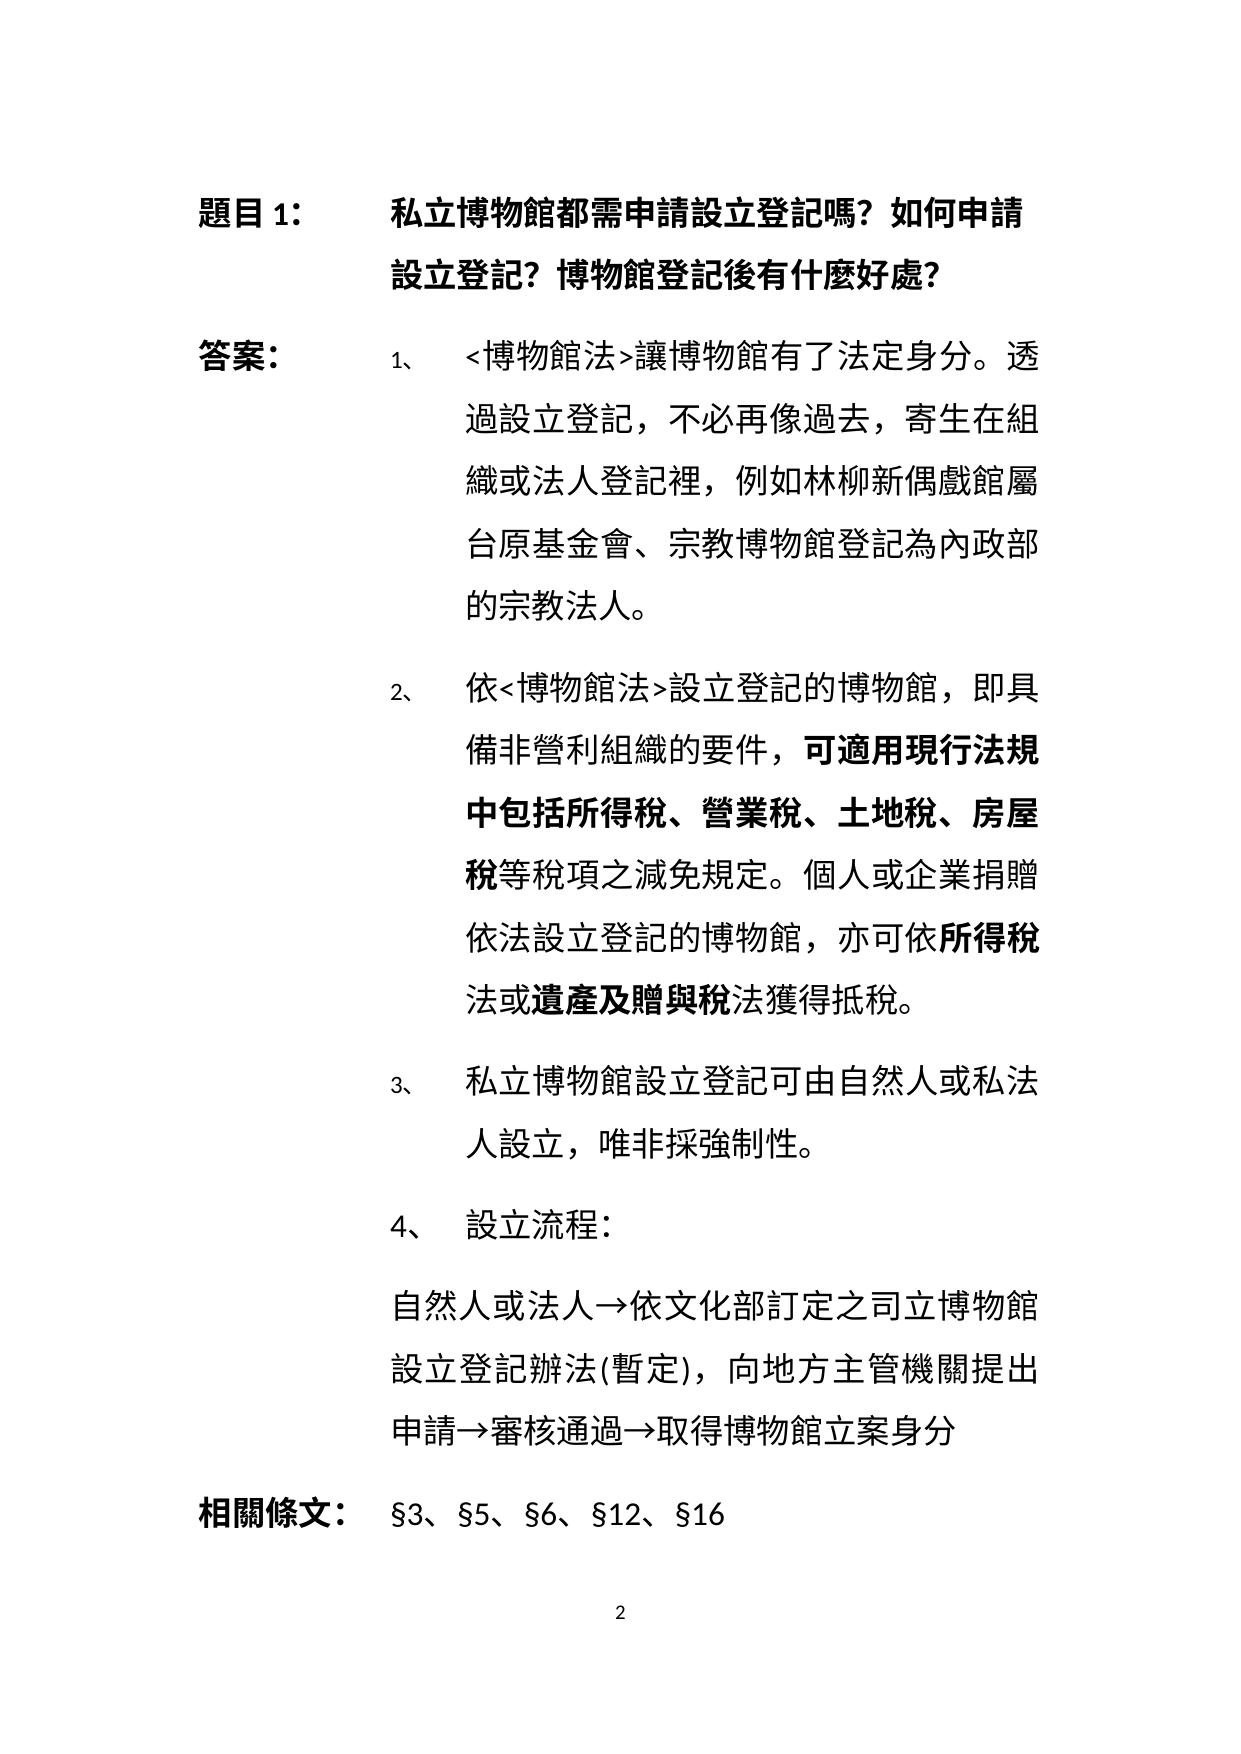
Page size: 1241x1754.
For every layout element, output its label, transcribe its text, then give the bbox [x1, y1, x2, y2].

table_cell 相關條文： [187, 1475, 379, 1556]
table_cell §3、§5、§6、§12、§16 [379, 1475, 1051, 1556]
table_cell 答案： [187, 319, 379, 1475]
table_header 題目1： [187, 175, 379, 319]
table_cell <博物館法>讓博物館有了法定身分。透過設立登記，不必再像過去，寄生在組織或法人登記裡，例如林柳新偶戲館屬台原基金會、宗教博物館登記為內政部的宗教法人。 依<博物館法>設立登記的博物館，即具備非營利組織的要件，可適用現行法規中包括所得稅、營業稅、土地稅、房屋稅等稅項之減免規定。個人或企業捐贈依法設立登記的博物館，亦可依所得稅法或遺產及贈與稅法獲得抵稅。 私立博物館設立登記可由自然人或私法人設立，唯非採強制性。 設立流程： 自然人或法人→依文化部訂定之司立博物館設立登記辦法(暫定)，向地方主管機關提出申請→審核通過→取得博物館立案身分 [379, 319, 1051, 1475]
table_header 私立博物館都需申請設立登記嗎？如何申請設立登記？博物館登記後有什麼好處？ [379, 175, 1051, 319]
